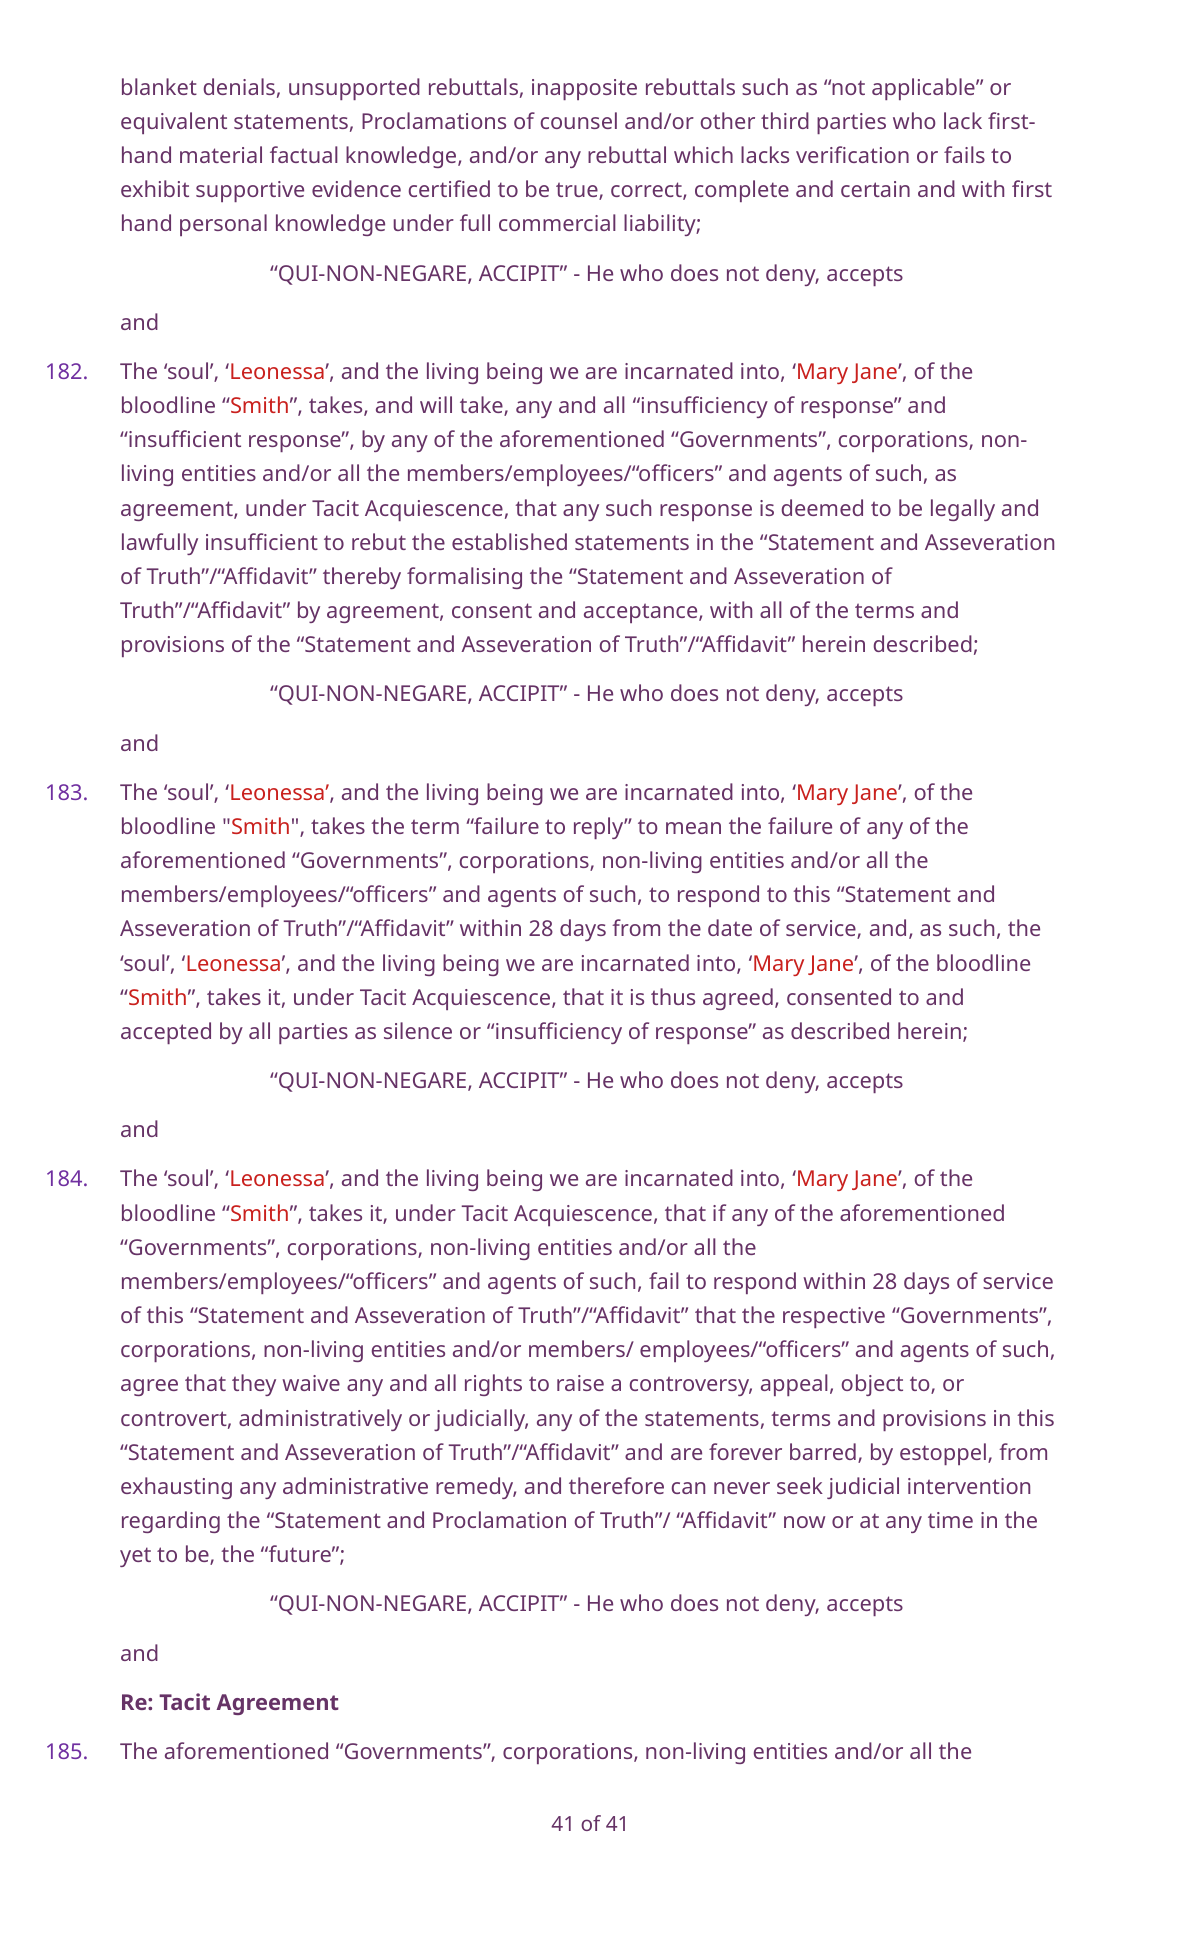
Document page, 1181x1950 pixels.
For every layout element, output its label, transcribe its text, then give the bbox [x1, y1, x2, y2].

text “QUI-NON-NEGARE, ACCIPIT” - He who does not deny, accepts [270, 1065, 1061, 1095]
list blanket denials, unsupported rebuttals, inapposite rebuttals such as “not applicable” or equivalent statements, Proclamations of counsel and/or other third parties who lack first-hand material factual knowledge, and/or any rebuttal which lacks verification or fails to exhibit supportive evidence certified to be true, correct, complete and certain and with first hand personal knowledge under full commercial liability; [45, 72, 1061, 238]
text Re: Tacit Agreement [120, 1687, 1061, 1717]
list The ‘soul’, ‘Leonessa’, and the living being we are incarnated into, ‘Mary Jane’, of the bloodline “Smith”, takes, and will take, any and all “insufficiency of response” and “insufficient response”, by any of the aforementioned “Governments”, corporations, non-living entities and/or all the members/employees/“officers” and agents of such, as agreement, under Tacit Acquiescence, that any such response is deemed to be legally and lawfully insufficient to rebut the established statements in the “Statement and Asseveration of Truth”/“Affidavit” thereby formalising the “Statement and Asseveration of Truth”/“Affidavit” by agreement, consent and acceptance, with all of the terms and provisions of the “Statement and Asseveration of Truth”/“Affidavit” herein described; [45, 356, 1061, 659]
text and [120, 307, 1061, 337]
list The ‘soul’, ‘Leonessa’, and the living being we are incarnated into, ‘Mary Jane’, of the bloodline “Smith”, takes it, under Tacit Acquiescence, that if any of the aforementioned “Governments”, corporations, non-living entities and/or all the members/employees/“officers” and agents of such, fail to respond within 28 days of service of this “Statement and Asseveration of Truth”/“Affidavit” that the respective “Governments”, corporations, non-living entities and/or members/ employees/“officers” and agents of such, agree that they waive any and all rights to raise a controversy, appeal, object to, or controvert, administratively or judicially, any of the statements, terms and provisions in this “Statement and Asseveration of Truth”/“Affidavit” and are forever barred, by estoppel, from exhausting any administrative remedy, and therefore can never seek judicial intervention regarding the “Statement and Proclamation of Truth”/ “Affidavit” now or at any time in the yet to be, the “future”; [45, 1163, 1061, 1569]
text and [120, 1638, 1061, 1667]
text and [120, 1114, 1061, 1144]
list The aforementioned “Governments”, corporations, non-living entities and/or all the [45, 1736, 1061, 1766]
list The ‘soul’, ‘Leonessa’, and the living being we are incarnated into, ‘Mary Jane’, of the bloodline "Smith", takes the term “failure to reply” to mean the failure of any of the aforementioned “Governments”, corporations, non-living entities and/or all the members/employees/“officers” and agents of such, to respond to this “Statement and Asseveration of Truth”/“Affidavit” within 28 days from the date of service, and, as such, the ‘soul’, ‘Leonessa’, and the living being we are incarnated into, ‘Mary Jane’, of the bloodline “Smith”, takes it, under Tacit Acquiescence, that it is thus agreed, consented to and accepted by all parties as silence or “insufficiency of response” as described herein; [45, 777, 1061, 1046]
text and [120, 728, 1061, 757]
text “QUI-NON-NEGARE, ACCIPIT” - He who does not deny, accepts [270, 1588, 1061, 1618]
text “QUI-NON-NEGARE, ACCIPIT” - He who does not deny, accepts [270, 258, 1061, 287]
text “QUI-NON-NEGARE, ACCIPIT” - He who does not deny, accepts [270, 678, 1061, 708]
